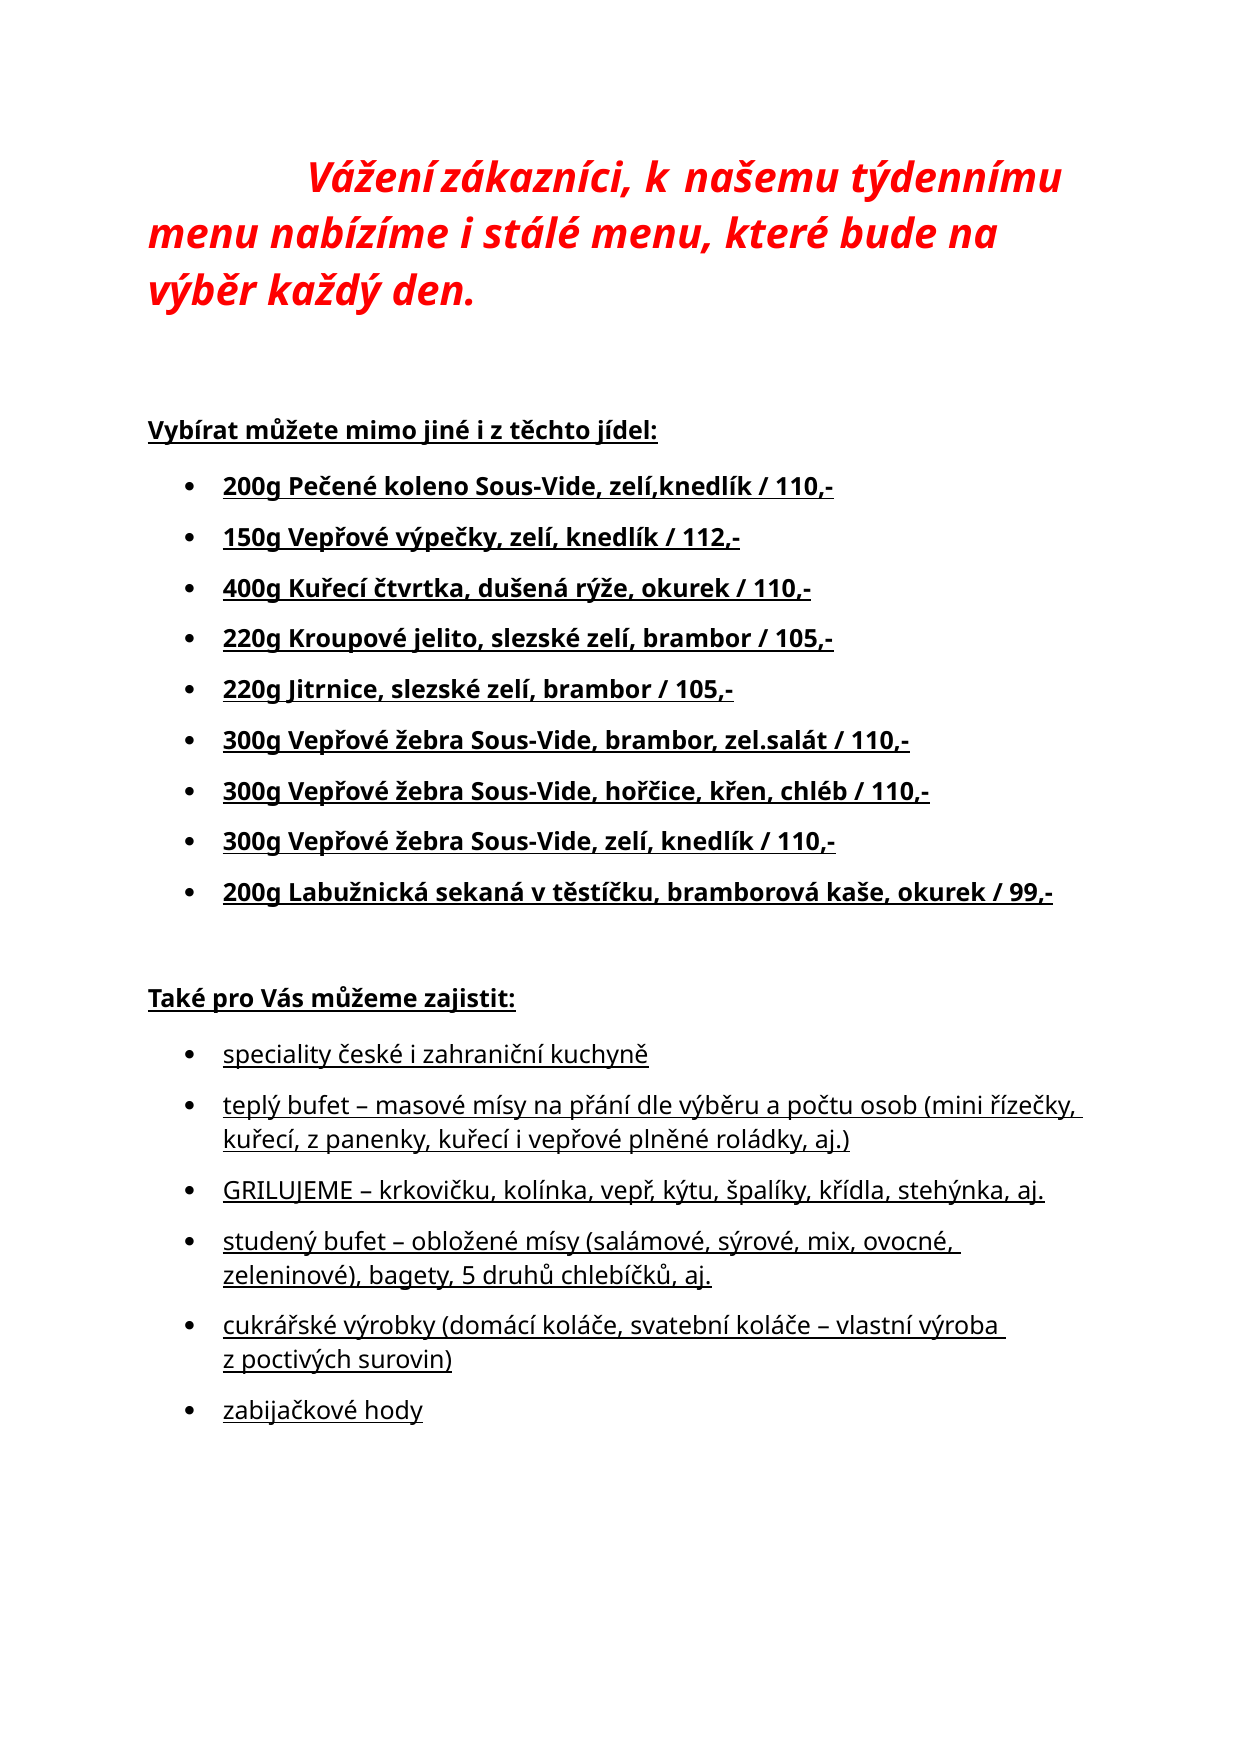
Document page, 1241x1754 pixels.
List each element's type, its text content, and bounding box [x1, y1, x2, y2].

list 220g Kroupové jelito, slezské zelí, brambor / 105,- [185, 621, 1093, 655]
list GRILUJEME – krkovičku, kolínka, vepř, kýtu, špalíky, křídla, stehýnka, aj. [185, 1172, 1093, 1207]
list 150g Vepřové výpečky, zelí, knedlík / 112,- [185, 519, 1093, 553]
list cukrářské výrobky (domácí koláče, svatební koláče – vlastní výroba z poctivých surovin) [185, 1308, 1093, 1376]
list zabijačkové hody [185, 1393, 1093, 1427]
text Také pro Vás můžeme zajistit: [148, 981, 1093, 1015]
text Vážení zákazníci, k našemu týdennímu menu nabízíme i stálé menu, které bude na výběr každý den. [148, 148, 1093, 318]
list 200g Labužnická sekaná v těstíčku, bramborová kaše, okurek / 99,- [185, 874, 1093, 909]
list 220g Jitrnice, slezské zelí, brambor / 105,- [185, 672, 1093, 706]
list 200g Pečené koleno Sous-Vide, zelí,knedlík / 110,- [185, 469, 1093, 503]
list studený bufet – obložené mísy (salámové, sýrové, mix, ovocné, zeleninové), bagety, 5 druhů chlebíčků, aj. [185, 1223, 1093, 1291]
list teplý bufet – masové mísy na přání dle výběru a počtu osob (mini řízečky, kuřecí, z panenky, kuřecí i vepřové plněné roládky, aj.) [185, 1088, 1093, 1156]
text Vybírat můžete mimo jiné i z těchto jídel: [148, 413, 1093, 447]
list 400g Kuřecí čtvrtka, dušená rýže, okurek / 110,- [185, 570, 1093, 604]
list 300g Vepřové žebra Sous-Vide, hořčice, křen, chléb / 110,- [185, 773, 1093, 807]
list speciality české i zahraniční kuchyně [185, 1037, 1093, 1071]
list 300g Vepřové žebra Sous-Vide, brambor, zel.salát / 110,- [185, 722, 1093, 756]
list 300g Vepřové žebra Sous-Vide, zelí, knedlík / 110,- [185, 824, 1093, 858]
